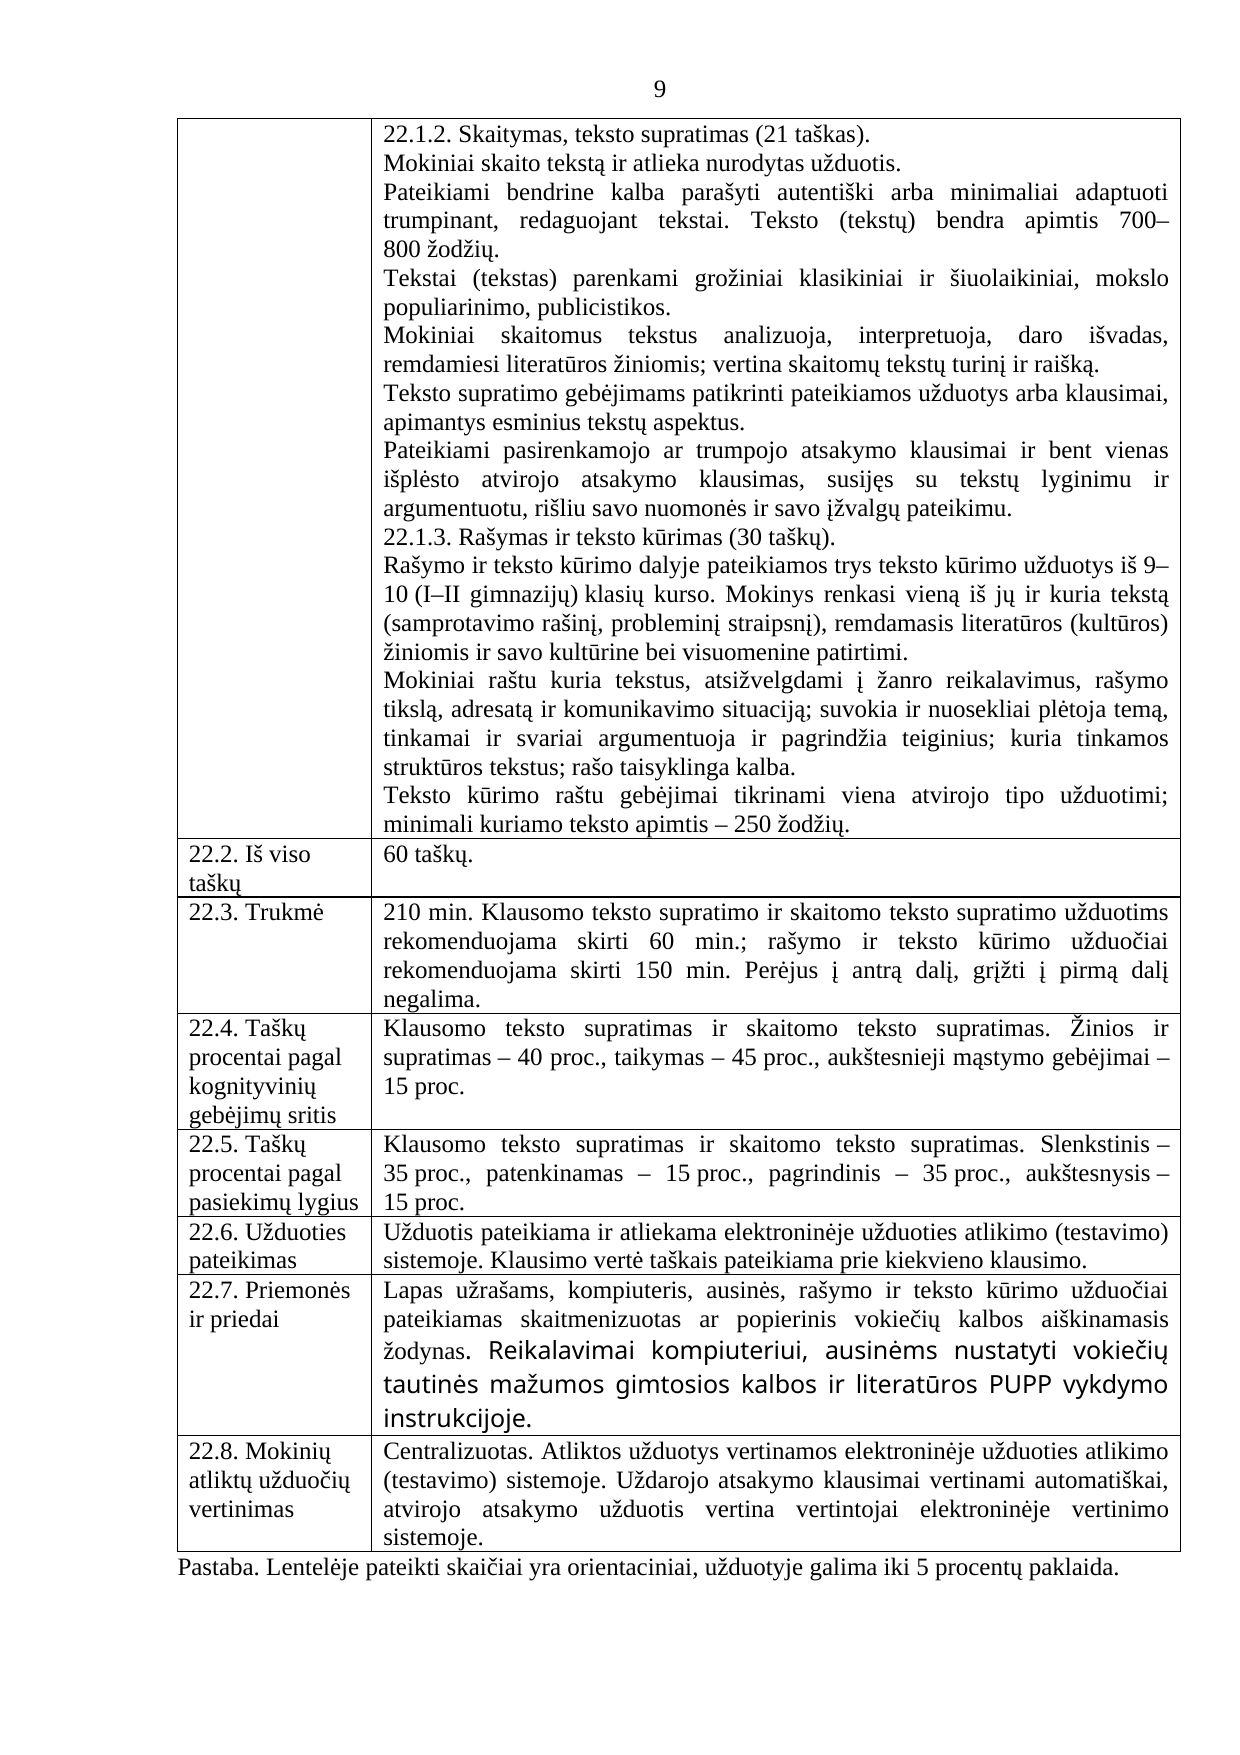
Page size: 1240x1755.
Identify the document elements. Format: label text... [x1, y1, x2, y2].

table_cell Klausomo teksto supratimas ir skaitomo teksto supratimas. Žinios ir supratimas – 40 proc., taikymas – 45 proc., aukštesnieji mąstymo gebėjimai – 15 proc. [372, 1014, 1180, 1128]
table_cell Užduotis pateikiama ir atliekama elektroninėje užduoties atlikimo (testavimo) sistemoje. Klausimo vertė taškais pateikiama prie kiekvieno klausimo. [372, 1217, 1180, 1274]
table_cell 22.8. Mokinių atliktų užduočių vertinimas [178, 1436, 371, 1551]
table_header [178, 119, 371, 838]
table_cell 22.3. Trukmė [178, 898, 371, 1012]
table_cell 22.4. Taškų procentai pagal kognityvinių gebėjimų sritis [178, 1014, 371, 1128]
text Pastaba. Lentelėje pateikti skaičiai yra orientaciniai, užduotyje galima iki 5 procentų paklaida. [177, 1552, 1181, 1581]
table_cell Klausomo teksto supratimas ir skaitomo teksto supratimas. Slenkstinis – 35 proc., patenkinamas – 15 proc., pagrindinis – 35 proc., aukštesnysis – 15 proc. [372, 1130, 1180, 1216]
table_cell 22.7. Priemonės ir priedai [178, 1275, 371, 1435]
table_cell 60 taškų. [372, 839, 1180, 896]
table_cell 22.5. Taškų procentai pagal pasiekimų lygius [178, 1130, 371, 1216]
table_cell Centralizuotas. Atliktos užduotys vertinamos elektroninėje užduoties atlikimo (testavimo) sistemoje. Uždarojo atsakymo klausimai vertinami automatiškai, atvirojo atsakymo užduotis vertina vertintojai elektroninėje vertinimo sistemoje. [372, 1436, 1180, 1551]
table_cell 22.6. Užduoties pateikimas [178, 1217, 371, 1274]
table_cell 22.2. Iš viso taškų [178, 839, 371, 896]
table_cell 210 min. Klausomo teksto supratimo ir skaitomo teksto supratimo užduotims rekomenduojama skirti 60 min.; rašymo ir teksto kūrimo užduočiai rekomenduojama skirti 150 min. Perėjus į antrą dalį, grįžti į pirmą dalį negalima. [372, 898, 1180, 1012]
table_header 22.1.2. Skaitymas, teksto supratimas (21 taškas). Mokiniai skaito tekstą ir atlieka nurodytas užduotis. Pateikiami bendrine kalba parašyti autentiški arba minimaliai adaptuoti trumpinant, redaguojant tekstai. Teksto (tekstų) bendra apimtis 700–800 žodžių. Tekstai (tekstas) parenkami grožiniai klasikiniai ir šiuolaikiniai, mokslo populiarinimo, publicistikos. Mokiniai skaitomus tekstus analizuoja, interpretuoja, daro išvadas, remdamiesi literatūros žiniomis; vertina skaitomų tekstų turinį ir raišką. Teksto supratimo gebėjimams patikrinti pateikiamos užduotys arba klausimai, apimantys esminius tekstų aspektus. Pateikiami pasirenkamojo ar trumpojo atsakymo klausimai ir bent vienas išplėsto atvirojo atsakymo klausimas, susijęs su tekstų lyginimu ir argumentuotu, rišliu savo nuomonės ir savo įžvalgų pateikimu. 22.1.3. Rašymas ir teksto kūrimas (30 taškų). Rašymo ir teksto kūrimo dalyje pateikiamos trys teksto kūrimo užduotys iš 9–10 (I–II gimnazijų) klasių kurso. Mokinys renkasi vieną iš jų ir kuria tekstą (samprotavimo rašinį, probleminį straipsnį), remdamasis literatūros (kultūros) žiniomis ir savo kultūrine bei visuomenine patirtimi. Mokiniai raštu kuria tekstus, atsižvelgdami į žanro reikalavimus, rašymo tikslą, adresatą ir komunikavimo situaciją; suvokia ir nuosekliai plėtoja temą, tinkamai ir svariai argumentuoja ir pagrindžia teiginius; kuria tinkamos struktūros tekstus; rašo taisyklinga kalba. Teksto kūrimo raštu gebėjimai tikrinami viena atvirojo tipo užduotimi; minimali kuriamo teksto apimtis – 250 žodžių. [372, 119, 1180, 838]
